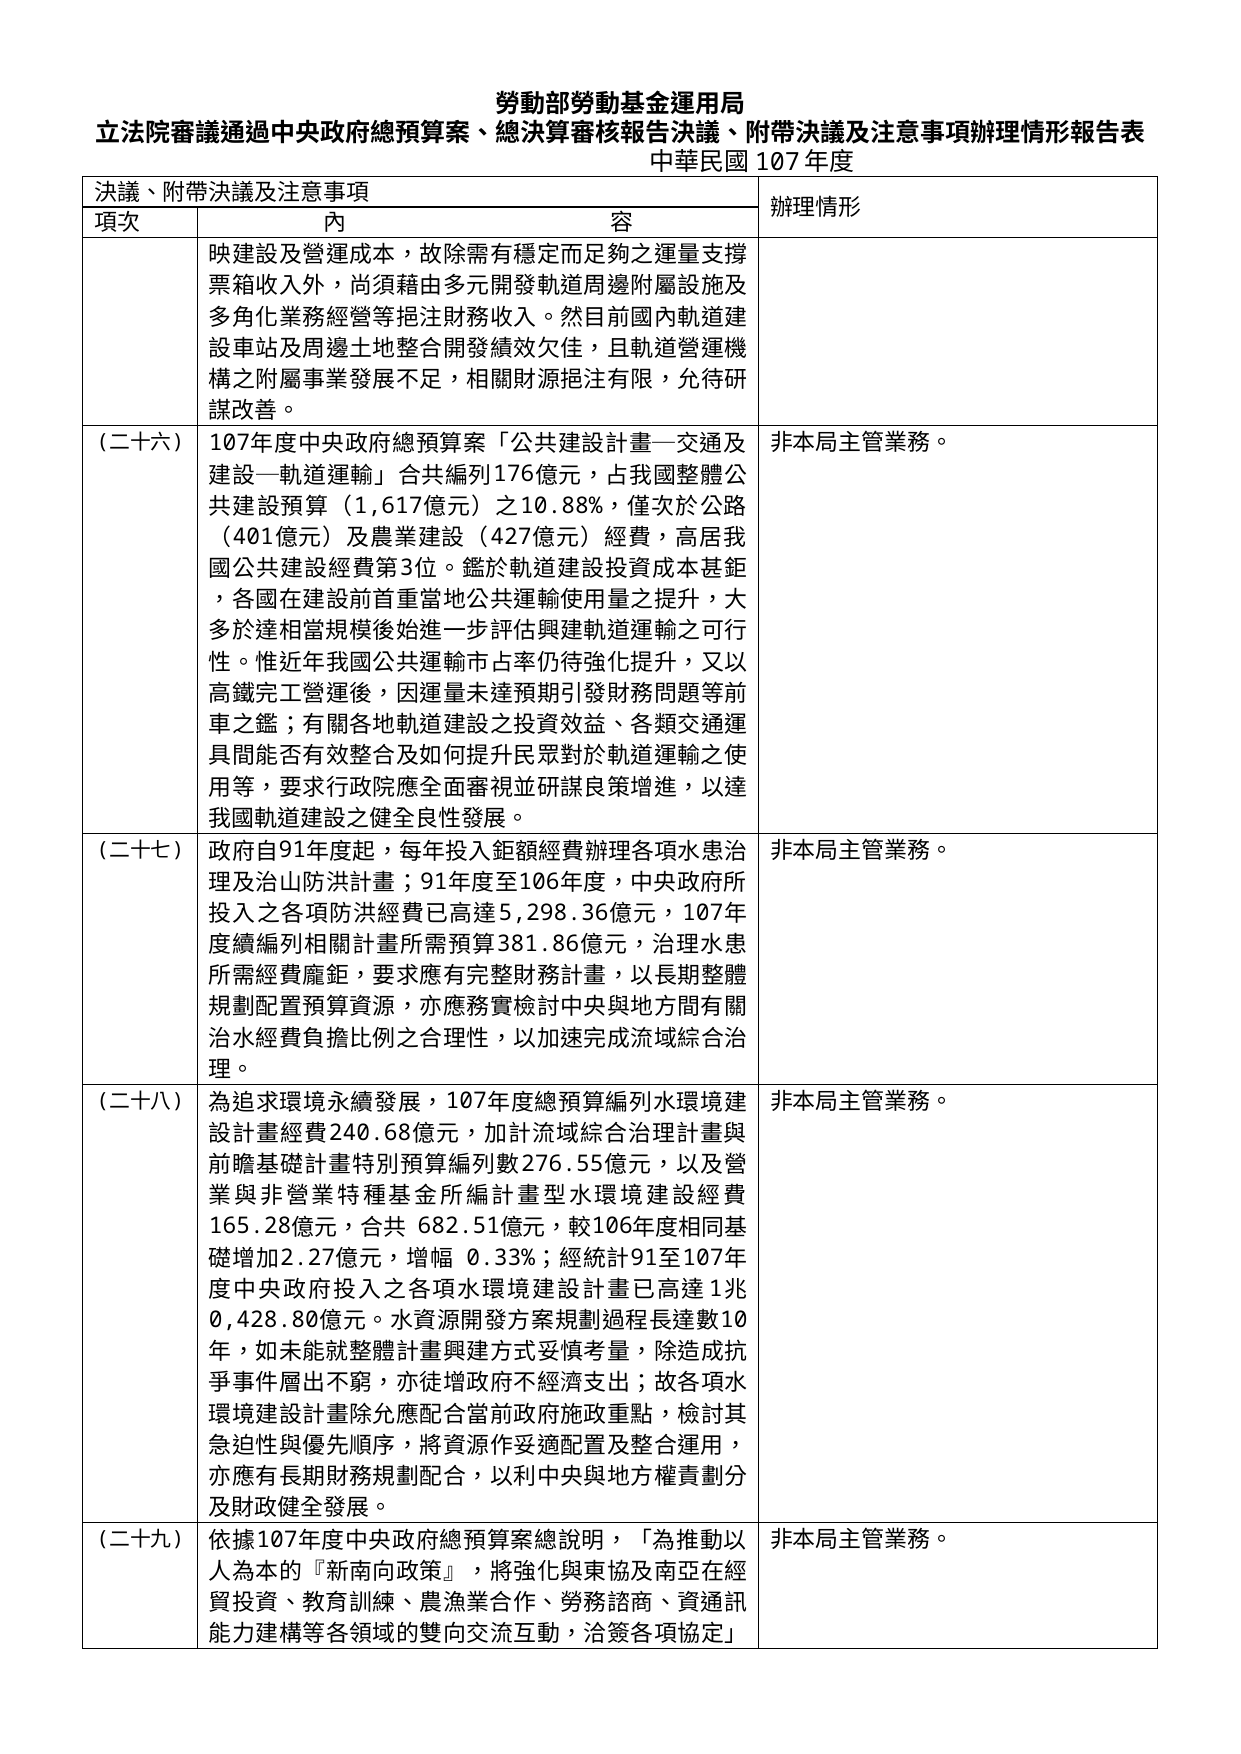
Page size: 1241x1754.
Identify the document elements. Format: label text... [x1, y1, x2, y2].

table_cell 映建設及營運成本，故除需有穩定而足夠之運量支撐票箱收入外，尚須藉由多元開發軌道周邊附屬設施及多角化業務經營等挹注財務收入。然目前國內軌道建設車站及周邊土地整合開發績效欠佳，且軌道營運機構之附屬事業發展不足，相關財源挹注有限，允待研謀改善。 [198, 238, 758, 425]
table_cell (二十九) [83, 1523, 197, 1648]
table_cell (二十八) [83, 1085, 197, 1522]
table_cell [759, 238, 1157, 425]
table_cell (二十七) [83, 834, 197, 1083]
table_cell 內 容 [198, 208, 758, 237]
table_cell 依據107年度中央政府總預算案總說明，「為推動以人為本的『新南向政策』，將強化與東協及南亞在經貿投資、教育訓練、農漁業合作、勞務諮商、資通訊能力建構等各領域的雙向交流互動，洽簽各項協定」 [198, 1523, 758, 1648]
table_cell 非本局主管業務。 [759, 1085, 1157, 1522]
table_cell 為追求環境永續發展，107年度總預算編列水環境建設計畫經費240.68億元，加計流域綜合治理計畫與前瞻基礎計畫特別預算編列數276.55億元，以及營業與非營業特種基金所編計畫型水環境建設經費165.28億元，合共 682.51億元，較106年度相同基礎增加2.27億元，增幅 0.33%；經統計91至107年度中央政府投入之各項水環境建設計畫已高達1兆0,428.80億元。水資源開發方案規劃過程長達數10年，如未能就整體計畫興建方式妥慎考量，除造成抗爭事件層出不窮，亦徒增政府不經濟支出；故各項水環境建設計畫除允應配合當前政府施政重點，檢討其急迫性與優先順序，將資源作妥適配置及整合運用，亦應有長期財務規劃配合，以利中央與地方權責劃分及財政健全發展。 [198, 1085, 758, 1522]
table_header 辦理情形 [759, 177, 1157, 237]
table_cell 政府自91年度起，每年投入鉅額經費辦理各項水患治理及治山防洪計畫；91年度至106年度，中央政府所投入之各項防洪經費已高達5,298.36億元，107年度續編列相關計畫所需預算381.86億元，治理水患所需經費龐鉅，要求應有完整財務計畫，以長期整體規劃配置預算資源，亦應務實檢討中央與地方間有關治水經費負擔比例之合理性，以加速完成流域綜合治理。 [198, 834, 758, 1083]
table_cell 非本局主管業務。 [759, 426, 1157, 832]
table_cell 非本局主管業務。 [759, 1523, 1157, 1648]
table_cell 項次 [83, 208, 197, 237]
table_cell 非本局主管業務。 [759, 834, 1157, 1083]
table_cell 107年度中央政府總預算案「公共建設計畫─交通及建設─軌道運輸」合共編列176億元，占我國整體公共建設預算（1,617億元）之10.88%，僅次於公路（401億元）及農業建設（427億元）經費，高居我國公共建設經費第3位。鑑於軌道建設投資成本甚鉅，各國在建設前首重當地公共運輸使用量之提升，大多於達相當規模後始進一步評估興建軌道運輸之可行性。惟近年我國公共運輸市占率仍待強化提升，又以高鐵完工營運後，因運量未達預期引發財務問題等前車之鑑；有關各地軌道建設之投資效益、各類交通運具間能否有效整合及如何提升民眾對於軌道運輸之使用等，要求行政院應全面審視並研謀良策增進，以達我國軌道建設之健全良性發展。 [198, 426, 758, 832]
table_header 決議、附帶決議及注意事項 [83, 177, 758, 206]
table_cell [83, 238, 197, 425]
table_cell (二十六) [83, 426, 197, 832]
